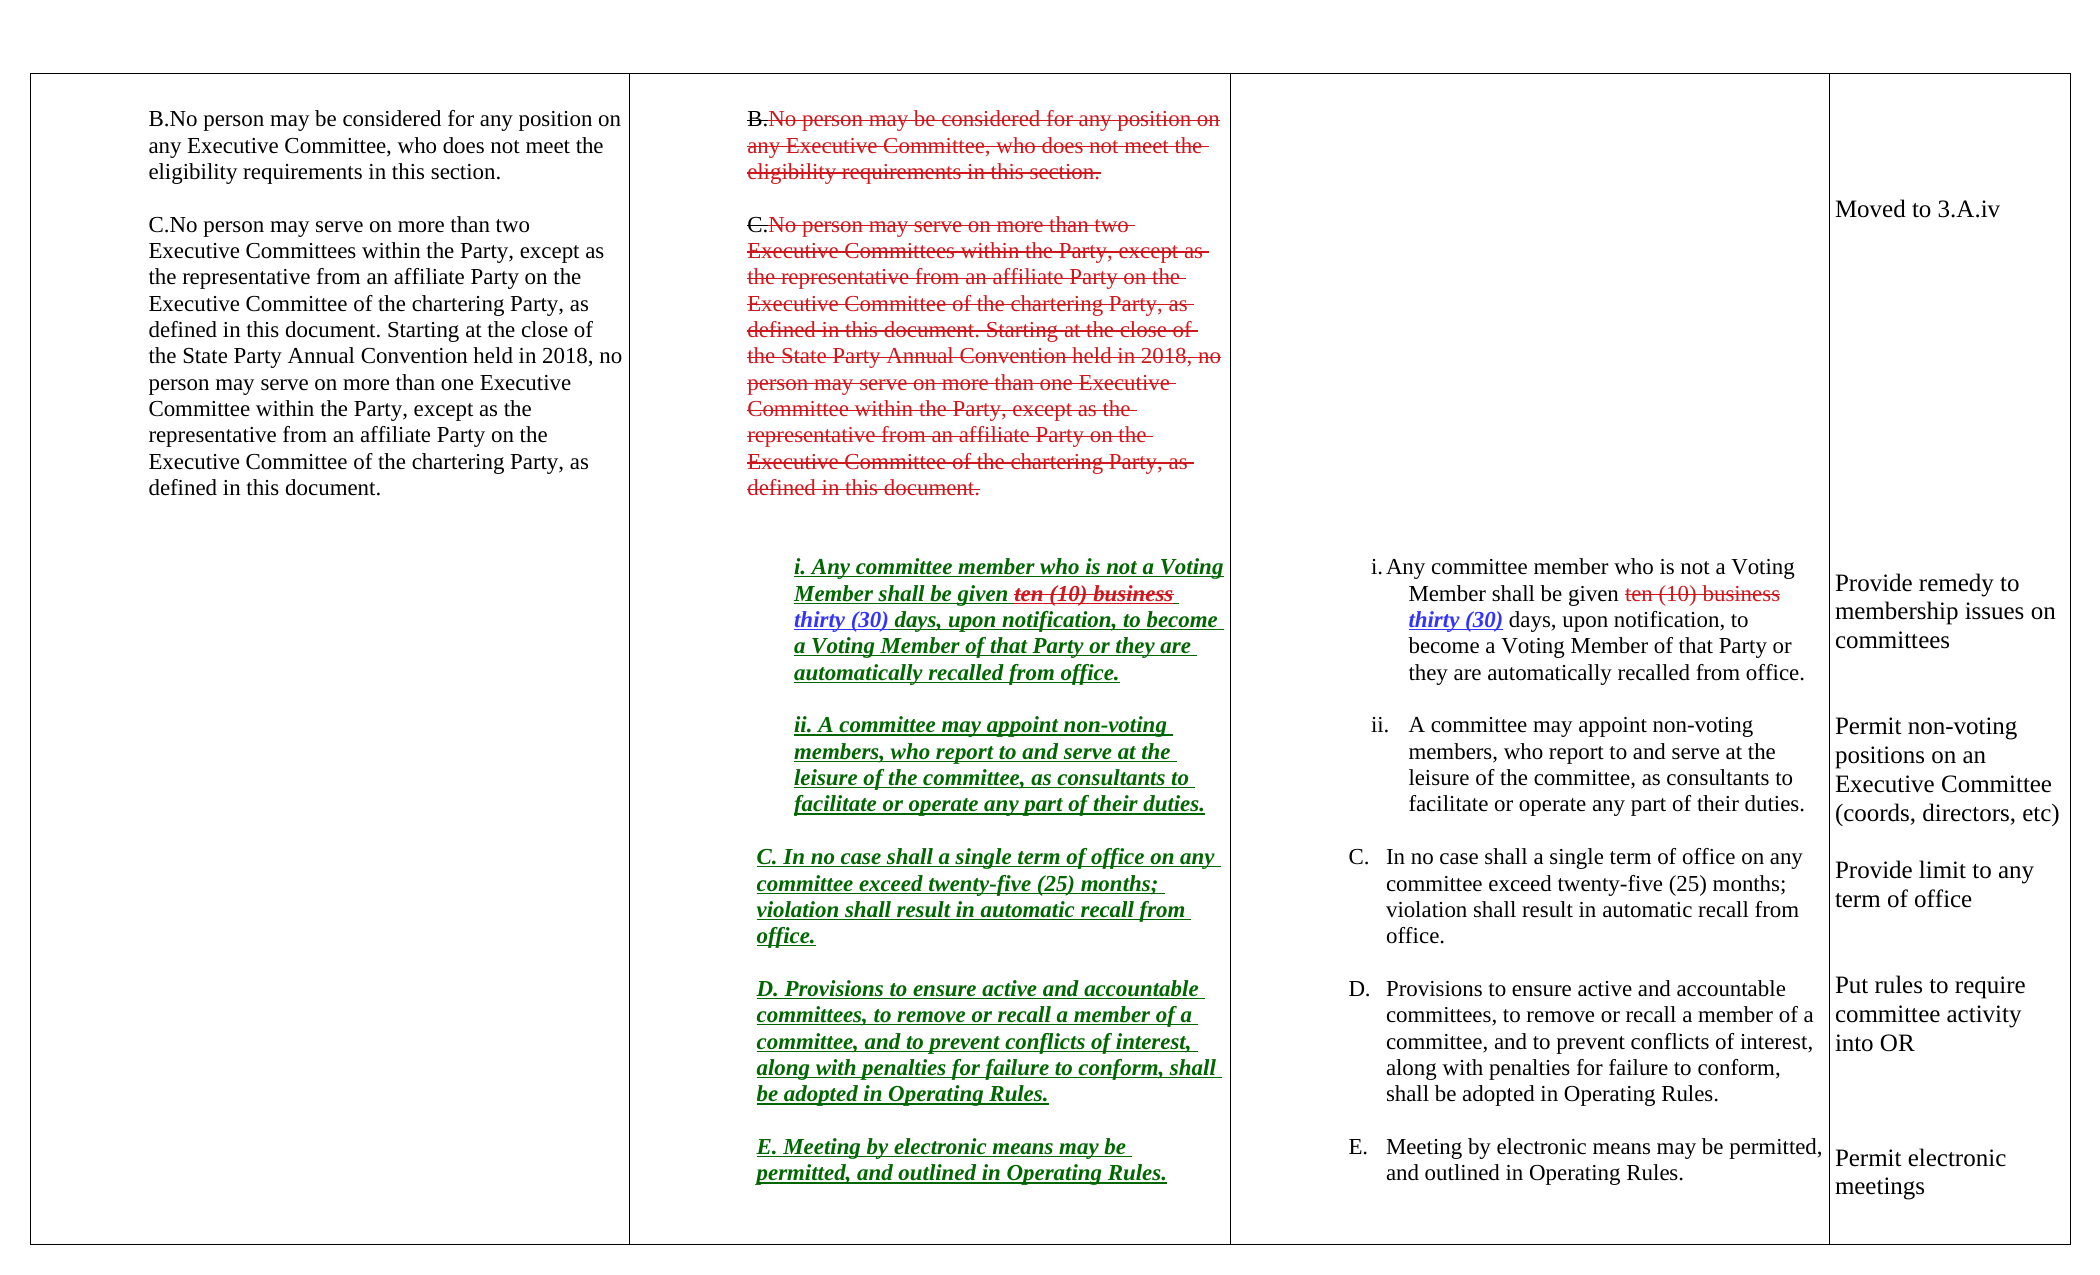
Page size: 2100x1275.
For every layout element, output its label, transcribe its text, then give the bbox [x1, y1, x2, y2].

table_cell PARTY ORGANIZATION State Party The purpose for which the State Party is organized is to implement and give voice to the principles embodied in the platform of the State Party by: Nominating candidates for federal, statewide and local elections in Kentucky and supporting candidates for political office. Promoting membership in the State Party. Promoting and coordinating affiliate organizations throughout the state. Entering into political information activities. The State Party shall charter District Parties within the Congressional Districts legally defined by the Commonwealth of Kentucky. Affiliate Parties Affiliate Parties exist as a subsidiary of the State Party, to assist the State Party in its stated purpose and goals, engage in outreach activities to recruit new Voting Members, and assist with procedures to nomination of candidates for political office, in accordance with this Constitution, Bylaws, and Operating Rules. There shall not be more than one Affiliate Party for the same political subdivision. An Affiliate Party shall not exist without a Chartering Party. District Parties shall: Charter County Parties within counties where a majority of the population of that county lives within the Congressional District. Because of the nature of Jefferson County, that District Party may affiliate Metro Parties. A Metro Party shall be aligned to the boundaries of a Louisville Metro Council district and functionally equivalent to a County Party. Assist with coordinating cross-boundary activities with its Affiliate Parties. A County or Metro Party shall: Fill out that Party with Precinct Captains Build and train a grassroots organization of Libertarian Party activists for duly-nominated candidates of the Libertarian Party of Kentucky to contact. An Affiliate Party is considered “in good standing” if it has been chartered and has not since been dissolved, and is in compliance with all requirements of the Constitution and other governing documents, and Kentucky campaign finance law. If an Affiliate Party fails to stay in good standing, it shall have a period of twenty-one (21) days from the time of notification to come into in good standing, or that Party is to be dissolved. Disbursement of Funds to Affiliate Parties by State Party No disbursement shall be made to any Affiliate Party that is not in good standing at the time disbursements are made. Donations, after deducting any transaction fees, shall be disbursed quarterly using the following formula: If the donor lives in an area without an Affiliate Party, or lives outside the state, the donation will remain with the State Party. If the donor lives in an area with an affiliated District Party, the District Party shall be allocated one-third (1/3) of the donation, rounded to the nearest penny. If a donor who lives in an area with an affiliated County Party or Metro Party, the County Party or Metro Party shall be allocated one-half (1/2) of the donation, rounded to the nearest penny. A donor may request a different formula, however, if that formula deprives any Party the amount they would otherwise receive from the minimum donation requirements of Annual Dues, then the donation shall not be considered Annual Dues for any Party. The disbursement formula in this section shall be applied retroactively from January 2015 to present through incremental corrections on a timeline deemed appropriate by the State Party Executive Committee. Party Governance Between conventions, a Party shall be governed by an Executive Committee, functioning as the Board of Directors, empowered to collect and expend funds, operate day-to-day tasks, and act on behalf of Voting Members as specified in, and limited by, State Law and State Administrative Regulations, this Constitution, and the Bylaws and Operating Rules. The voting members of an Executive Committee shall be the officers (Chair, Vice-Chair and/or Secretary, and Treasurer, who must be seated), At-Large Representatives not to exceed four (4) in number, and when applicable: For the State Party, the Chairs of any affiliated District Parties. For a District Party, the Chairs of any County Parties or Metro Parties affiliated by that District Party. For a County or Metro Party, the Precinct Captain Chair, elected from among the Precinct Captains of the County or Metro Party. Specific duties of named positions of a committee shall be outlined in Operating Rules. An Executive Committee may create and populate sub-committees or other positions of that committee as outlined in Operating Rules. In no event shall a person serve as a voting member on more than one Executive Committee, except as defined in this Constitution. To be a voting member on any committee of a Party, a person must be a Voting Member of that Party. Any committee member who is not a Voting Member shall be given ten (10) business thirty (30) days, upon notification, to become a Voting Member of that Party or they are automatically recalled from office. A committee may appoint non-voting members, who report to and serve at the leisure of the committee, as consultants to facilitate or operate any part of their duties. In no case shall a single term of office on any committee exceed twenty-five (25) months; violation shall result in automatic recall from office. Provisions to ensure active and accountable committees, to remove or recall a member of a committee, and to prevent conflicts of interest, along with penalties for failure to conform, shall be adopted in Operating Rules. Meeting by electronic means may be permitted, and outlined in Operating Rules. All actions taken by a Party shall be transparent. No action may be taken while in Executive Session. All Party records shall be made available in electronic format to any Voting Member at no cost. When any provision of this Constitution is triggered by action or inaction, its effects shall be immediate, regardless of acknowledgment by a committee. A Chartering Party shall be responsible for Affiliate Party compliance with this Constitution. Dissolution of Parties An Affiliate Party may vote to be dissolved. The State Party or the Chartering Party may dissolve an Affiliate Party, and any Officer of that Affiliate Party shall recuse themselves from such vote. If an Affiliate Party is to be dissolved, the State Party Executive Committee may, within seven (7) days, alternatively choose to call a convention for that Affiliate Party, in accordance with this convention, to remedy the issue(s) which triggered dissolution. If a convention is not called within seven (7) days, that Affiliate Party is immediately dissolved. A District Party, County Party, or Metro Party that has been dissolved shall transfer all Party Resources, and a list of outstanding duties and obligations, to the State Party. If the State Party is dissolved, its final act shall be to transfer all Party Resources, and a list of outstanding obligations, to the National Party. When a Party has been dissolved, all titles and rights granted to members, as a function of that Party, are revoked. [1231, 74, 1829, 1244]
table_cell Moved to 3.A.iv Provide remedy to membership issues on committees Permit non-voting positions on an Executive Committee (coords, directors, etc) Provide limit to any term of office Put rules to require committee activity into OR Permit electronic meetings [1830, 74, 2070, 1244]
